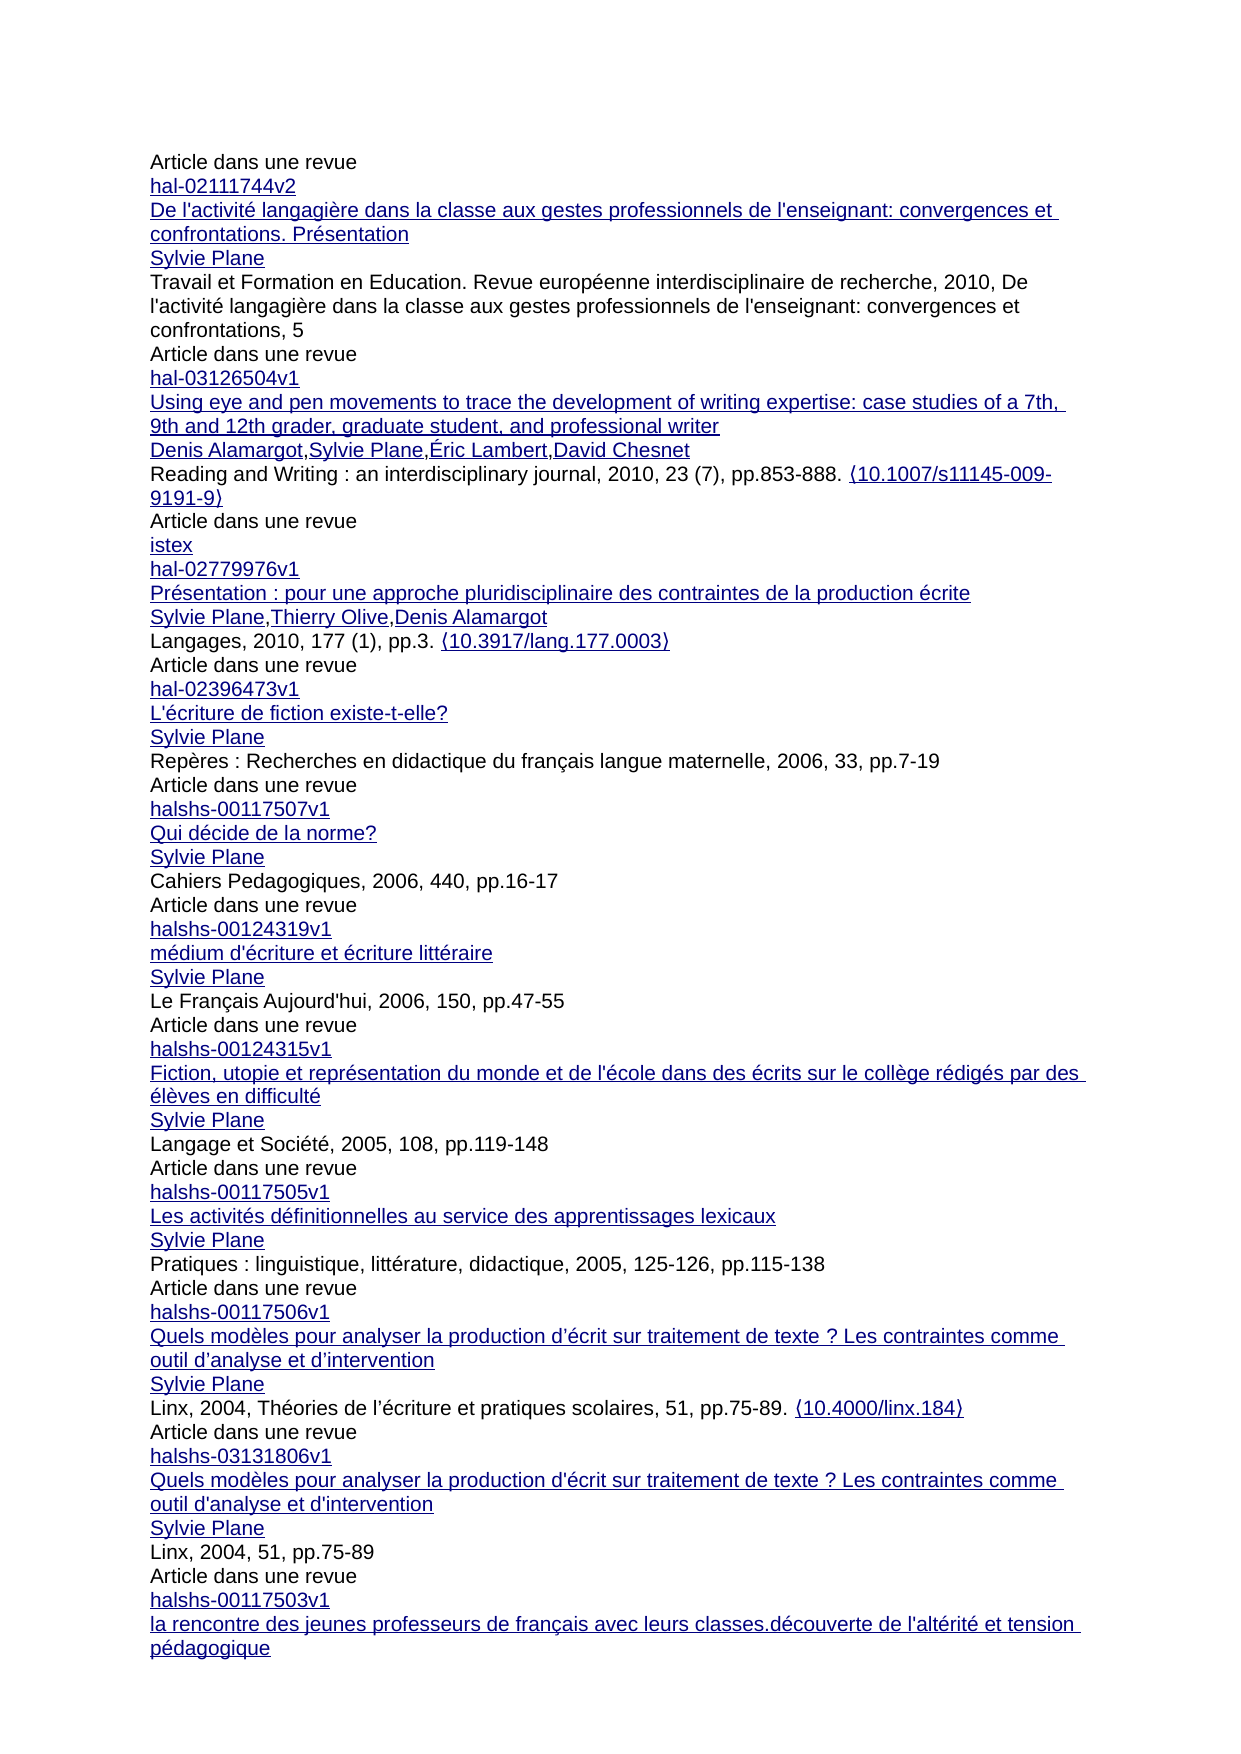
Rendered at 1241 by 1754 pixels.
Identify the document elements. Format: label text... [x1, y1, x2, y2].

table_cell De l'activité langagière dans la classe aux gestes professionnels de l'enseignant: convergences et confrontations. Présentation Sylvie Plane Travail et Formation en Education. Revue européenne interdisciplinaire de recherche, 2010, De l'activité langagière dans la classe aux gestes professionnels de l'enseignant: convergences et confrontations, 5 Article dans une revue hal-03126504v1 [150, 198, 1090, 389]
table_cell Quels modèles pour analyser la production d’écrit sur traitement de texte ? Les contraintes comme outil d’analyse et d’intervention Sylvie Plane Linx, 2004, Théories de l’écriture et pratiques scolaires, 51, pp.75-89. ⟨10.4000/linx.184⟩ Article dans une revue halshs-03131806v1 [150, 1324, 1090, 1468]
table_cell Qui décide de la norme? Sylvie Plane Cahiers Pedagogiques, 2006, 440, pp.16-17 Article dans une revue halshs-00124319v1 [150, 821, 1090, 941]
table_cell Article dans une revue hal-02111744v2 [150, 150, 1090, 198]
table_cell médium d'écriture et écriture littéraire Sylvie Plane Le Français Aujourd'hui, 2006, 150, pp.47-55 Article dans une revue halshs-00124315v1 [150, 941, 1090, 1060]
table_cell Les activités définitionnelles au service des apprentissages lexicaux Sylvie Plane Pratiques : linguistique, littérature, didactique, 2005, 125-126, pp.115-138 Article dans une revue halshs-00117506v1 [150, 1204, 1090, 1324]
table_cell Quels modèles pour analyser la production d'écrit sur traitement de texte ? Les contraintes comme outil d'analyse et d'intervention Sylvie Plane Linx, 2004, 51, pp.75-89 Article dans une revue halshs-00117503v1 [150, 1468, 1090, 1611]
table_cell Présentation : pour une approche pluridisciplinaire des contraintes de la production écrite Sylvie Plane,Thierry Olive,Denis Alamargot Langages, 2010, 177 (1), pp.3. ⟨10.3917/lang.177.0003⟩ Article dans une revue hal-02396473v1 [150, 581, 1090, 701]
table_cell Using eye and pen movements to trace the development of writing expertise: case studies of a 7th, 9th and 12th grader, graduate student, and professional writer Denis Alamargot,Sylvie Plane,Éric Lambert,David Chesnet Reading and Writing : an interdisciplinary journal, 2010, 23 (7), pp.853-888. ⟨10.1007/s11145-009-9191-9⟩ Article dans une revue istex hal-02779976v1 [150, 390, 1090, 581]
table_cell L'écriture de fiction existe-t-elle? Sylvie Plane Repères : Recherches en didactique du français langue maternelle, 2006, 33, pp.7-19 Article dans une revue halshs-00117507v1 [150, 701, 1090, 821]
table_cell Fiction, utopie et représentation du monde et de l'école dans des écrits sur le collège rédigés par des élèves en difficulté Sylvie Plane Langage et Société, 2005, 108, pp.119-148 Article dans une revue halshs-00117505v1 [150, 1060, 1090, 1204]
table_cell la rencontre des jeunes professeurs de français avec leurs classes.découverte de l'altérité et tension pédagogique [150, 1611, 1090, 1659]
